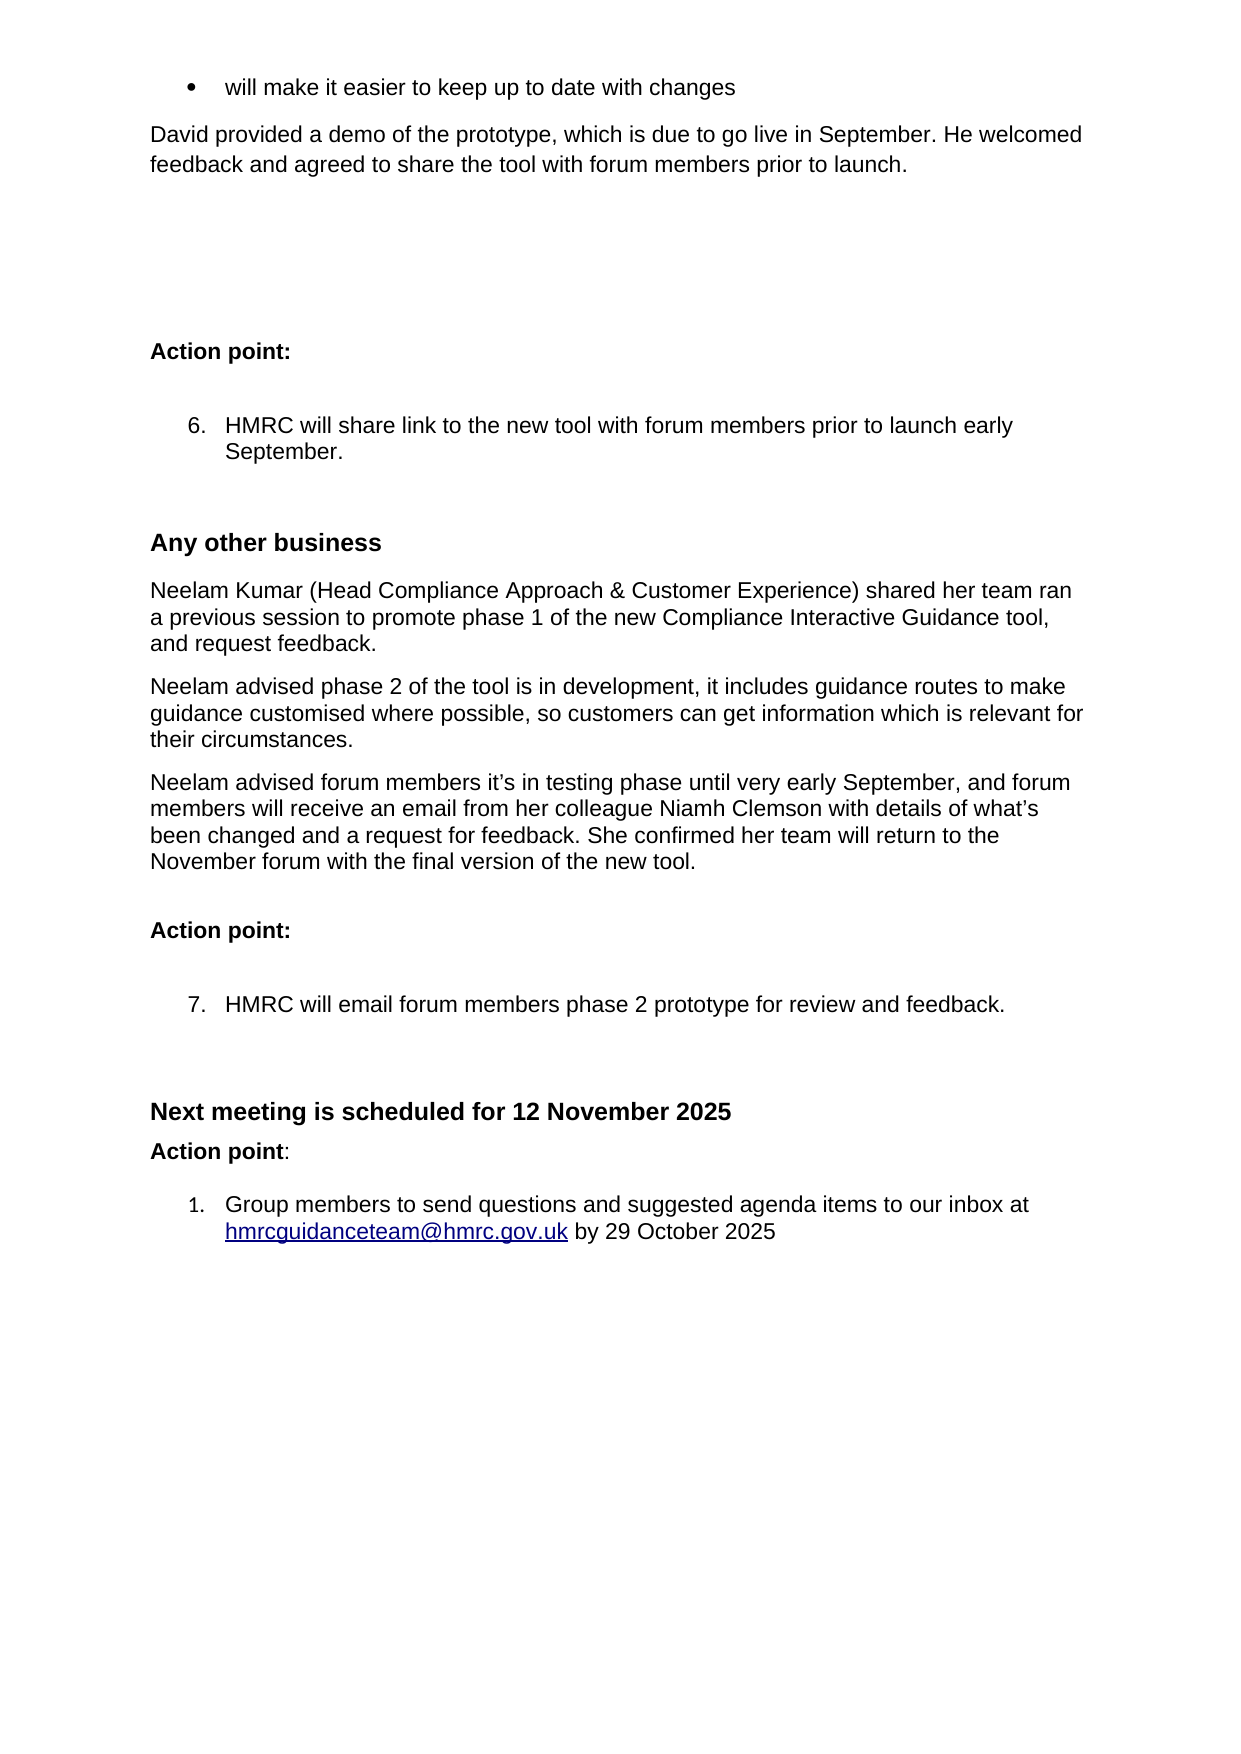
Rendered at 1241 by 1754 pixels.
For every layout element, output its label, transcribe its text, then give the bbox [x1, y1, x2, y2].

text Action point: [150, 338, 1090, 365]
text Neelam advised phase 2 of the tool is in development, it includes guidance routes to make guidance customised where possible, so customers can get information which is relevant for their circumstances. [150, 673, 1090, 752]
text Action point: [150, 917, 1090, 944]
subtitle Next meeting is scheduled for 12 November 2025 [150, 1097, 1090, 1126]
text Neelam Kumar (Head Compliance Approach & Customer Experience) shared her team ran a previous session to promote phase 1 of the new Compliance Interactive Guidance tool, and request feedback. [150, 577, 1090, 657]
list HMRC will share link to the new tool with forum members prior to launch early September. [187, 412, 1090, 464]
list HMRC will email forum members phase 2 prototype for review and feedback. [187, 991, 1090, 1017]
list Group members to send questions and suggested agenda items to our inbox at hmrcguidanceteam@hmrc.gov.uk by 29 October 2025 [187, 1190, 1090, 1244]
list will make it easier to keep up to date with changes [187, 74, 1090, 100]
text David provided a demo of the prototype, which is due to go live in September. He welcomed feedback and agreed to share the tool with forum members prior to launch. [150, 121, 1090, 177]
text Any other business [150, 528, 1090, 557]
text Neelam advised forum members it’s in testing phase until very early September, and forum members will receive an email from her colleague Niamh Clemson with details of what’s been changed and a request for feedback. She confirmed her team will return to the November forum with the final version of the new tool. [150, 769, 1090, 874]
text Action point: [150, 1138, 1090, 1165]
